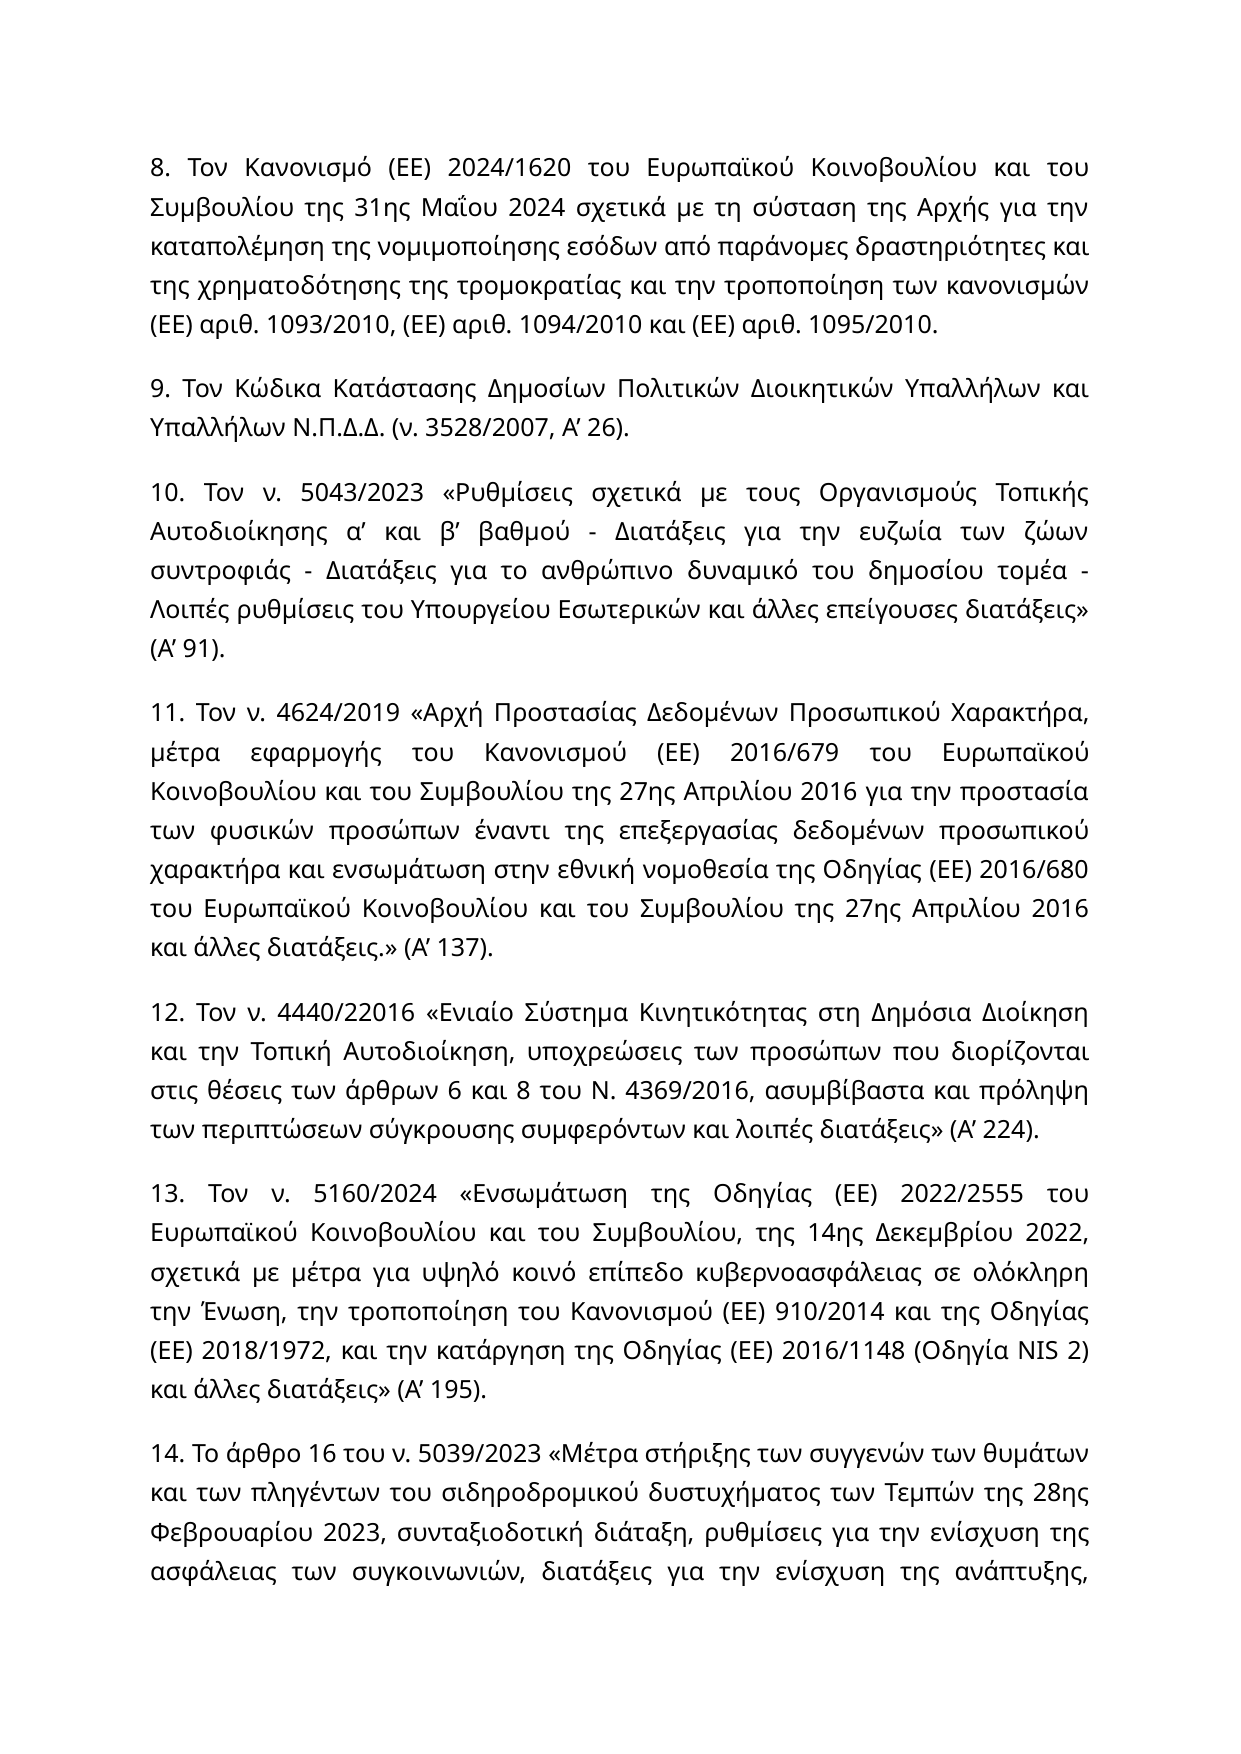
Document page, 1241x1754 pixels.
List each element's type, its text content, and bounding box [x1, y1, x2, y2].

text 11. Τον ν. 4624/2019 «Αρχή Προστασίας Δεδομένων Προσωπικού Χαρακτήρα, μέτρα εφαρμογής του Κανονισμού (ΕΕ) 2016/679 του Ευρωπαϊκού Κοινοβουλίου και του Συμβουλίου της 27ης Απριλίου 2016 για την προστασία των φυσικών προσώπων έναντι της επεξεργασίας δεδομένων προσωπικού χαρακτήρα και ενσωμάτωση στην εθνική νομοθεσία της Οδηγίας (ΕΕ) 2016/680 του Ευρωπαϊκού Κοινοβουλίου και του Συμβουλίου της 27ης Απριλίου 2016 και άλλες διατάξεις.» (Α’ 137). [150, 695, 1090, 964]
text 14. Το άρθρο 16 του ν. 5039/2023 «Μέτρα στήριξης των συγγενών των θυμάτων και των πληγέντων του σιδηροδρομικού δυστυχήματος των Τεμπών της 28ης Φεβρουαρίου 2023, συνταξιοδοτική διάταξη, ρυθμίσεις για την ενίσχυση της ασφάλειας των συγκοινωνιών, διατάξεις για την ενίσχυση της ανάπτυξης, [150, 1436, 1090, 1587]
text 8. Τον Κανονισμό (ΕΕ) 2024/1620 του Ευρωπαϊκού Κοινοβουλίου και του Συμβουλίου της 31ης Μαΐου 2024 σχετικά με τη σύσταση της Αρχής για την καταπολέμηση της νομιμοποίησης εσόδων από παράνομες δραστηριότητες και της χρηματοδότησης της τρομοκρατίας και την τροποποίηση των κανονισμών (ΕΕ) αριθ. 1093/2010, (ΕΕ) αριθ. 1094/2010 και (ΕΕ) αριθ. 1095/2010. [150, 150, 1090, 341]
text 12. Τον ν. 4440/22016 «Ενιαίο Σύστημα Κινητικότητας στη Δημόσια Διοίκηση και την Τοπική Αυτοδιοίκηση, υποχρεώσεις των προσώπων που διορίζονται στις θέσεις των άρθρων 6 και 8 του N. 4369/2016, ασυμβίβαστα και πρόληψη των περιπτώσεων σύγκρουσης συμφερόντων και λοιπές διατάξεις» (Α’ 224). [150, 994, 1090, 1146]
text 9. Τον Κώδικα Κατάστασης Δημοσίων Πολιτικών Διοικητικών Υπαλλήλων και Υπαλλήλων Ν.Π.Δ.Δ. (ν. 3528/2007, Α’ 26). [150, 371, 1090, 444]
text 13. Τον ν. 5160/2024 «Ενσωμάτωση της Οδηγίας (ΕΕ) 2022/2555 του Ευρωπαϊκού Κοινοβουλίου και του Συμβουλίου, της 14ης Δεκεμβρίου 2022, σχετικά με μέτρα για υψηλό κοινό επίπεδο κυβερνοασφάλειας σε ολόκληρη την Ένωση, την τροποποίηση του Κανονισμού (ΕΕ) 910/2014 και της Οδηγίας (ΕΕ) 2018/1972, και την κατάργηση της Οδηγίας (ΕΕ) 2016/1148 (Οδηγία NIS 2) και άλλες διατάξεις» (Α’ 195). [150, 1176, 1090, 1406]
text 10. Τον ν. 5043/2023 «Ρυθμίσεις σχετικά με τους Οργανισμούς Τοπικής Αυτοδιοίκησης α’ και β’ βαθμού - Διατάξεις για την ευζωία των ζώων συντροφιάς - Διατάξεις για το ανθρώπινο δυναμικό του δημοσίου τομέα - Λοιπές ρυθμίσεις του Υπουργείου Εσωτερικών και άλλες επείγουσες διατάξεις» (Α’ 91). [150, 474, 1090, 665]
